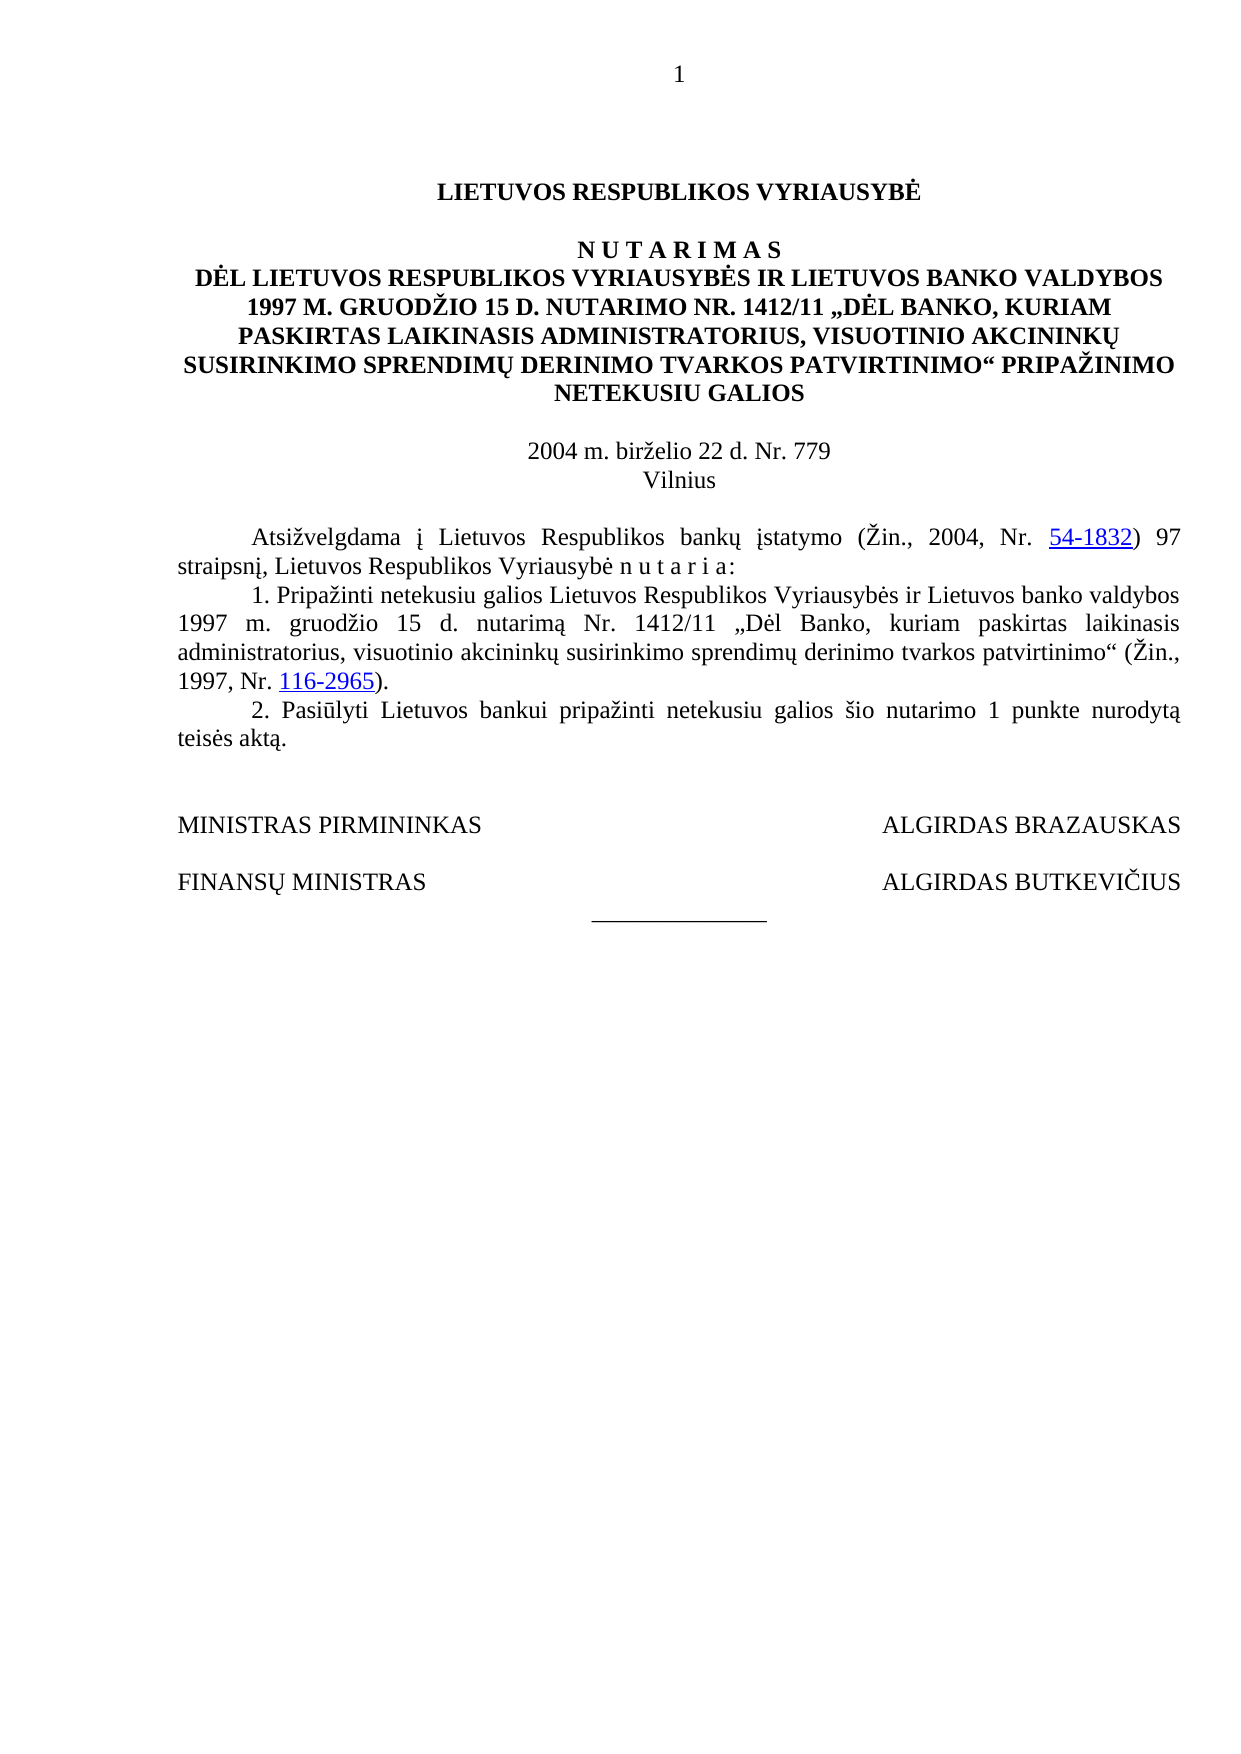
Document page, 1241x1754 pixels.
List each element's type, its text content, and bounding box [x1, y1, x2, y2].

text DĖL LIETUVOS RESPUBLIKOS VYRIAUSYBĖS IR LIETUVOS BANKO VALDYBOS 1997 M. GRUODŽIO 15 D. NUTARIMO NR. 1412/11 „DĖL BANKO, KURIAM PASKIRTAS LAIKINASIS ADMINISTRATORIUS, VISUOTINIO AKCININKŲ SUSIRINKIMO SPRENDIMŲ DERINIMO TVARKOS PATVIRTINIMO“ PRIPAŽINIMO NETEKUSIU GALIOS [177, 263, 1181, 407]
text 1. Pripažinti netekusiu galios Lietuvos Respublikos Vyriausybės ir Lietuvos banko valdybos 1997 m. gruodžio 15 d. nutarimą Nr. 1412/11 „Dėl Banko, kuriam paskirtas laikinasis administratorius, visuotinio akcininkų susirinkimo sprendimų derinimo tvarkos patvirtinimo“ (Žin., 1997, Nr. 116-2965). [177, 580, 1181, 695]
text N U T A R I M A S [177, 235, 1181, 263]
text Vilnius [177, 465, 1181, 493]
text 2004 m. birželio 22 d. Nr. 779 [177, 436, 1181, 465]
text 2. Pasiūlyti Lietuvos bankui pripažinti netekusiu galios šio nutarimo 1 punkte nurodytą teisės aktą. [177, 695, 1181, 752]
text FINANSŲ MINISTRAS ALGIRDAS BUTKEVIČIUS [177, 867, 1181, 896]
text LIETUVOS RESPUBLIKOS VYRIAUSYBĖ [177, 177, 1181, 206]
text ______________ [177, 896, 1181, 925]
text Atsižvelgdama į Lietuvos Respublikos bankų įstatymo (Žin., 2004, Nr. 54-1832) 97 straipsnį, Lietuvos Respublikos Vyriausybė nutaria: [177, 522, 1181, 580]
text MINISTRAS PIRMININKAS ALGIRDAS BRAZAUSKAS [177, 810, 1181, 838]
